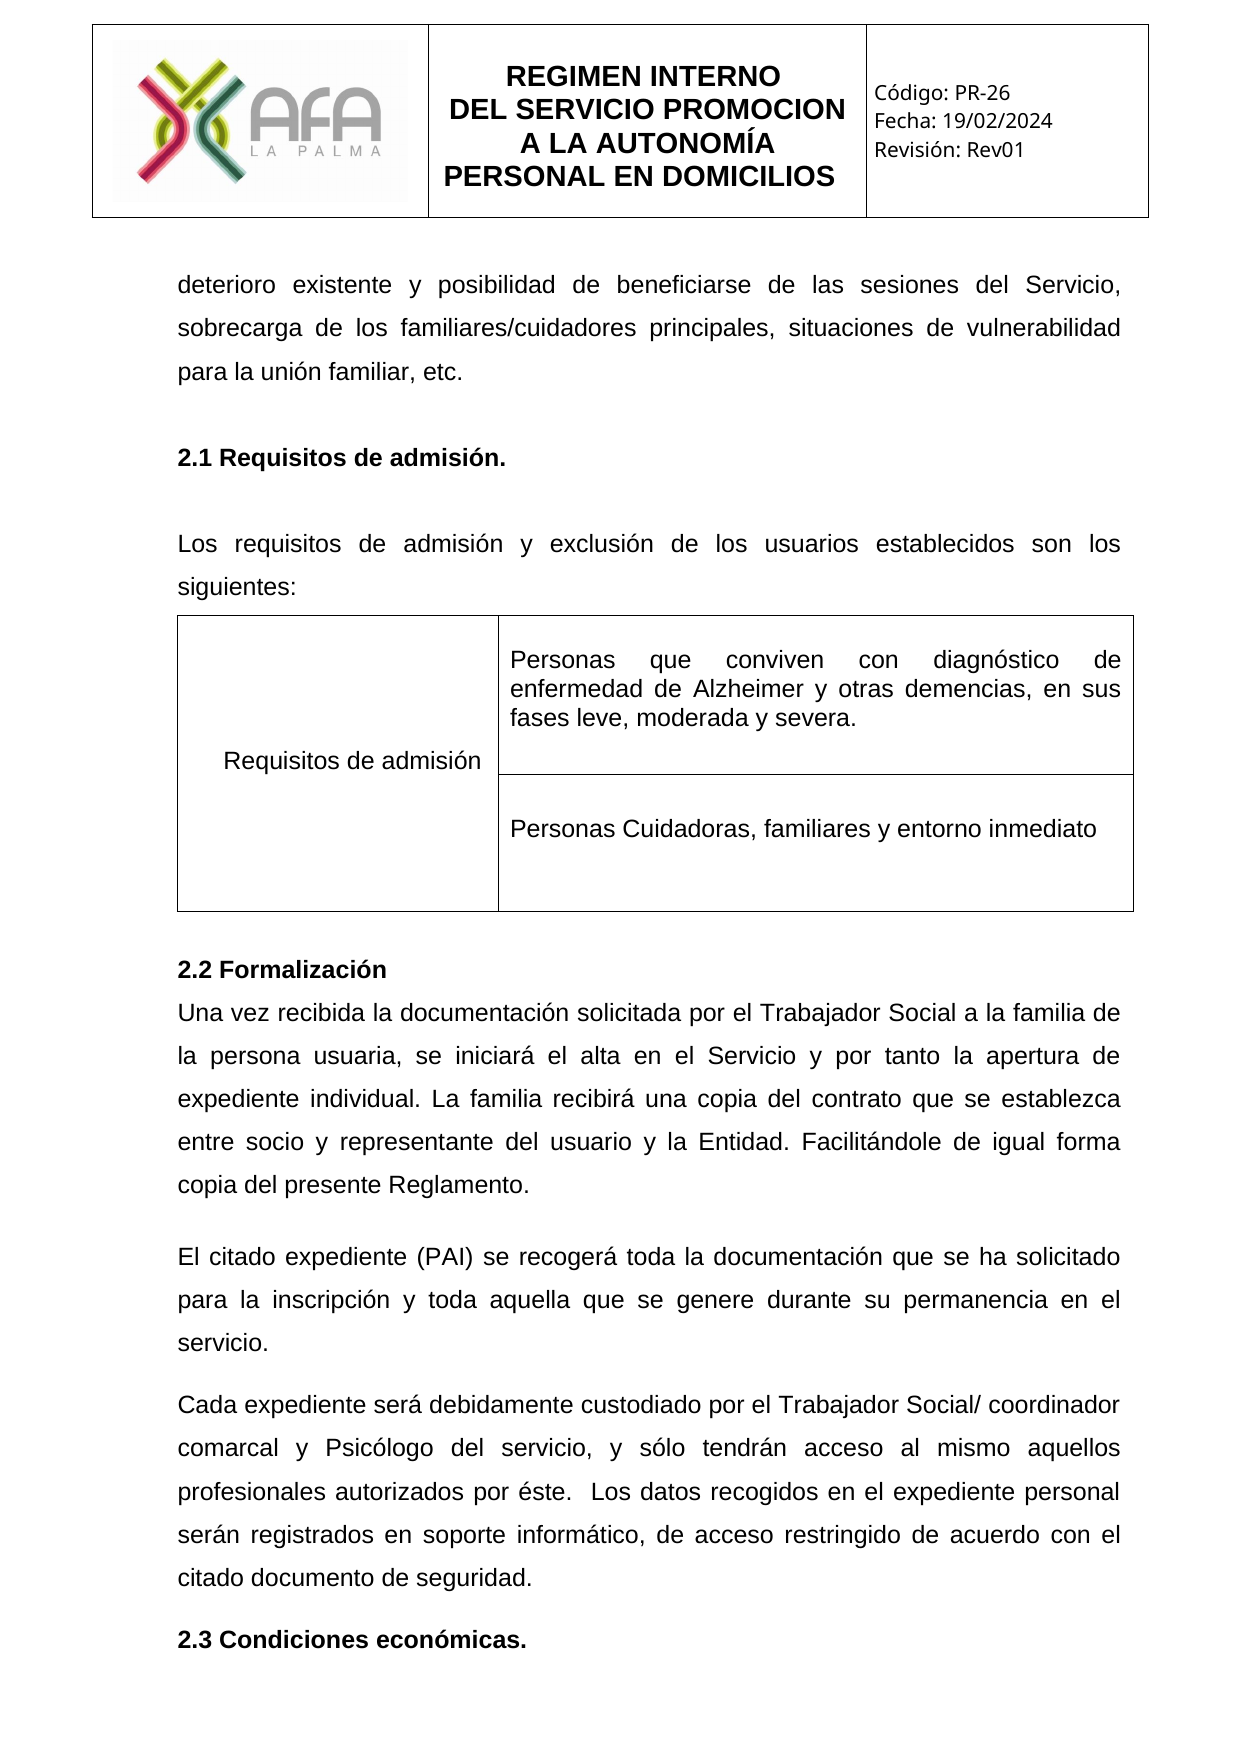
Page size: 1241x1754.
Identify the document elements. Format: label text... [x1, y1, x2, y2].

text 2.1 Requisitos de admisión. [177, 443, 1063, 472]
text deterioro existente y posibilidad de beneficiarse de las sesiones del Servicio, sobrecarga de los familiares/cuidadores principales, situaciones de vulnerabilidad para la unión familiar, etc. [177, 270, 1122, 385]
table_header Requisitos de admisión [178, 616, 498, 911]
text 2.3 Condiciones económicas. [177, 1625, 1122, 1653]
text Los requisitos de admisión y exclusión de los usuarios establecidos son los siguientes: [177, 529, 1122, 601]
text El citado expediente (PAI) se recogerá toda la documentación que se ha solicitado para la inscripción y toda aquella que se genere durante su permanencia en el servicio. [177, 1242, 1122, 1357]
text Una vez recibida la documentación solicitada por el Trabajador Social a la familia de la persona usuaria, se iniciará el alta en el Servicio y por tanto la apertura de expediente individual. La familia recibirá una copia del contrato que se establezca entre socio y representante del usuario y la Entidad. Facilitándole de igual forma copia del presente Reglamento. [177, 998, 1122, 1199]
table_cell Personas Cuidadoras, familiares y entorno inmediato [499, 775, 1133, 911]
text Cada expediente será debidamente custodiado por el Trabajador Social/ coordinador comarcal y Psicólogo del servicio, y sólo tendrán acceso al mismo aquellos profesionales autorizados por éste. Los datos recogidos en el expediente personal serán registrados en soporte informático, de acceso restringido de acuerdo con el citado documento de seguridad. [177, 1390, 1122, 1592]
text 2.2 Formalización [177, 955, 1063, 983]
table_header Personas que conviven con diagnóstico de enfermedad de Alzheimer y otras demencias, en sus fases leve, moderada y severa. [499, 616, 1133, 774]
